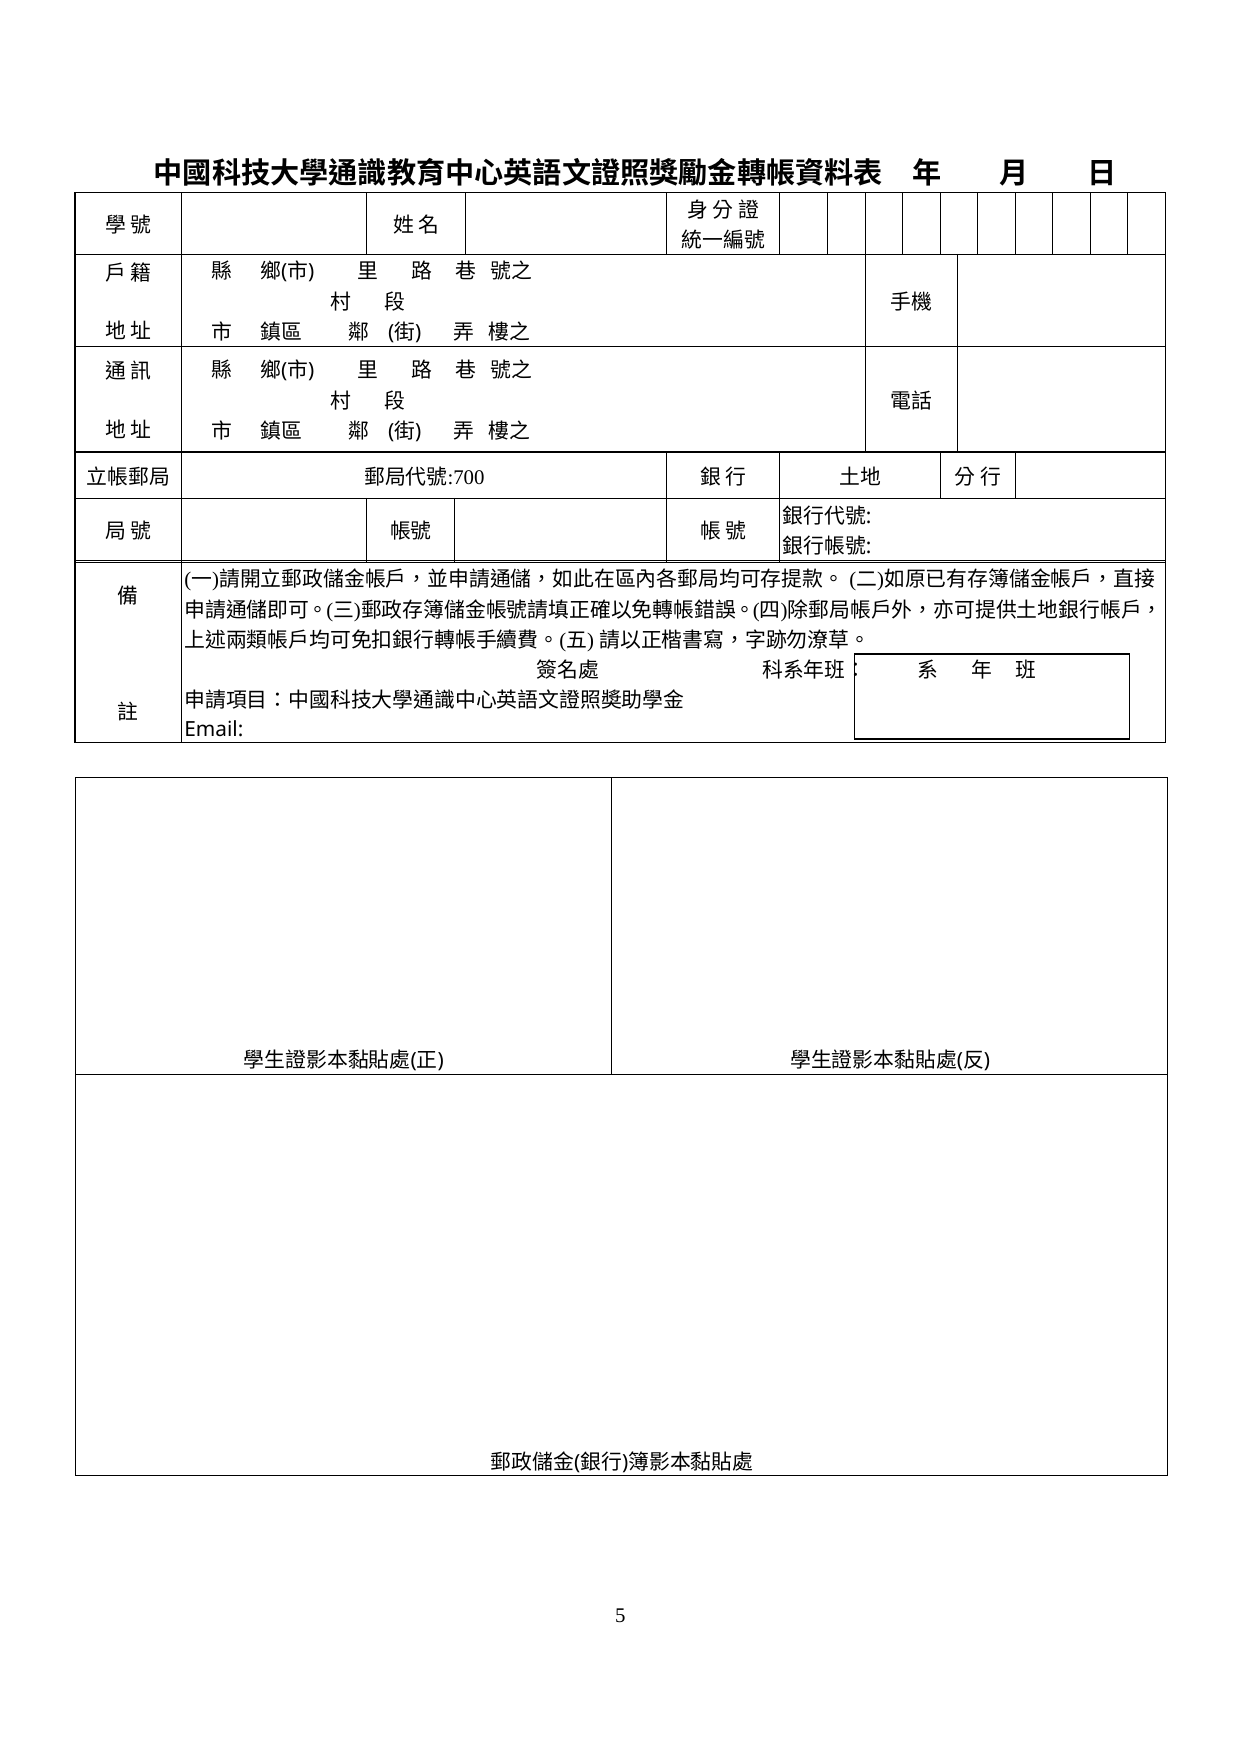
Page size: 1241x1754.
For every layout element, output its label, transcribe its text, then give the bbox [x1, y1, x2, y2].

table_header [1128, 193, 1165, 254]
table_header [1091, 193, 1127, 254]
table_header [780, 193, 827, 254]
table_header [466, 193, 666, 254]
table_header [1053, 193, 1090, 254]
table_cell 電話 [866, 347, 957, 451]
table_cell 備 註 [76, 563, 181, 742]
table_header 學生證影本黏貼處(正) [76, 778, 611, 1074]
table_cell 郵局代號:700 [182, 453, 666, 498]
table_cell 通 訊 地 址 [76, 347, 181, 451]
table_header [182, 193, 366, 254]
table_cell 帳 號 [667, 499, 779, 559]
table_header 學 號 [76, 193, 181, 254]
table_cell 郵政儲金(銀行)簿影本黏貼處 [76, 1075, 1167, 1475]
table_cell 立帳郵局 [76, 453, 181, 498]
table_cell [1016, 453, 1165, 498]
table_cell [455, 499, 666, 559]
table_cell 局 號 [76, 499, 181, 559]
table_cell 銀 行 [667, 453, 779, 498]
table_cell 戶 籍 地 址 [76, 255, 181, 346]
table_cell [182, 499, 366, 559]
table_cell [958, 255, 1165, 346]
table_cell 手機 [866, 255, 957, 346]
table_header [866, 193, 902, 254]
text 中國科技大學通識教育中心英語文證照獎勵金轉帳資料表 年 月 日 [112, 150, 1128, 192]
table_header [941, 193, 977, 254]
table_header [828, 193, 865, 254]
table_header [903, 193, 940, 254]
table_cell 帳號 [367, 499, 454, 559]
table_header 身 分 證 統一編號 [667, 193, 779, 254]
table_cell 銀行代號: 銀行帳號: [780, 499, 1165, 559]
table_header [1016, 193, 1052, 254]
table_cell 分 行 [941, 453, 1015, 498]
table_cell [958, 347, 1165, 451]
table_cell 縣 鄉(市) 里 路 巷 號之 村 段 市 鎮區 鄰 (街) 弄 樓之 [182, 255, 865, 346]
table_cell 土地 [780, 453, 940, 498]
table_header 姓 名 [367, 193, 465, 254]
table_cell 縣 鄉(市) 里 路 巷 號之 村 段 市 鎮區 鄰 (街) 弄 樓之 [182, 347, 865, 451]
table_cell (一)請開立郵政儲金帳戶，並申請通儲，如此在區內各郵局均可存提款。 (二)如原已有存簿儲金帳戶，直接申請通儲即可。(三)郵政存簿儲金帳號請填正確以免轉帳錯誤。(四)除郵局帳戶外，亦可提供土地銀行帳戶，上述兩類帳戶均可免扣銀行轉帳手續費。(五) 請以正楷書寫，字跡勿潦草。 簽名處 科系年班： 系 年 班 申請項目：中國科技大學通識中心英語文證照奬助學金 Email: [182, 563, 1165, 742]
table_header 學生證影本黏貼處(反) [612, 778, 1167, 1074]
table_header [978, 193, 1015, 254]
